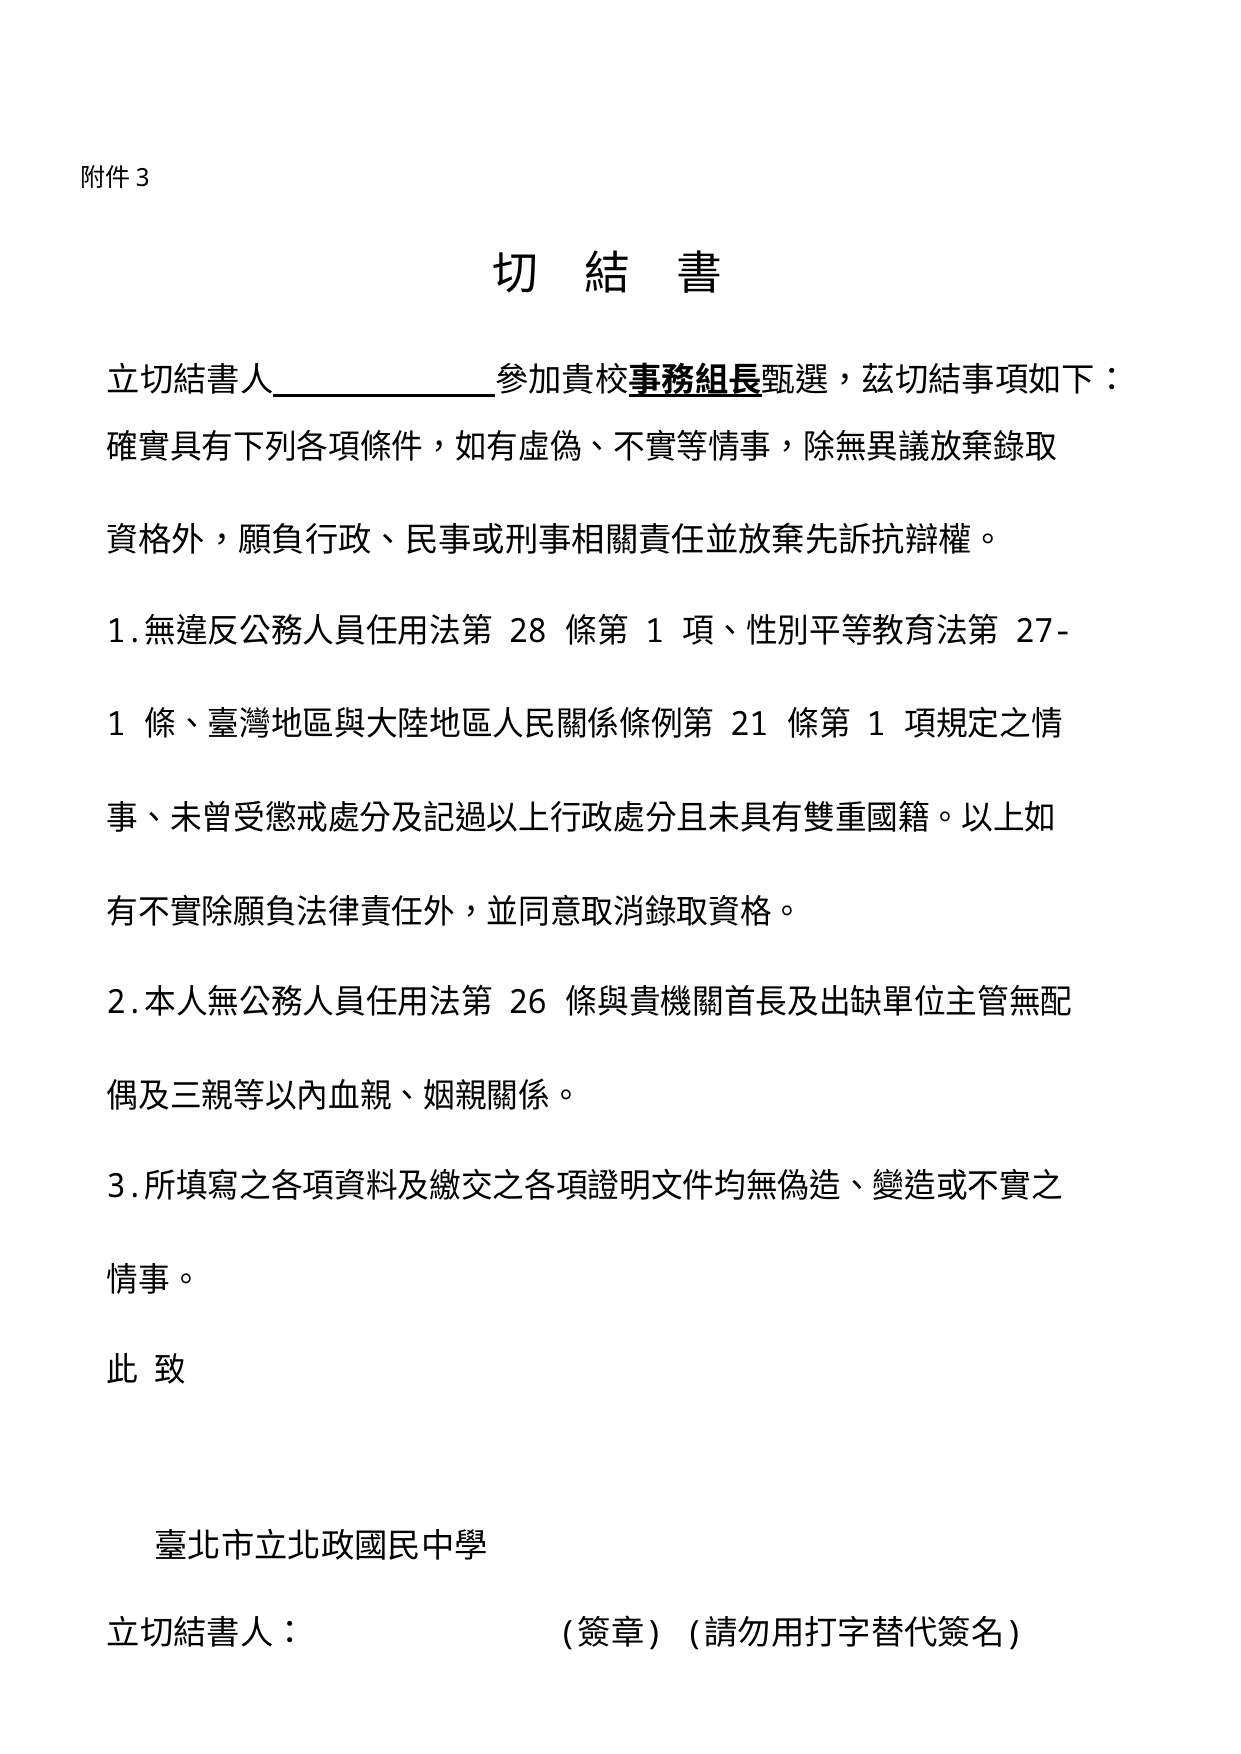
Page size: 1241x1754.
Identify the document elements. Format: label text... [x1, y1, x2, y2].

text 立切結書人 參加貴校事務組長甄選，茲切結事項如下： [106, 336, 1134, 398]
text 此 致 [106, 1326, 1076, 1388]
text 確實具有下列各項條件，如有虛偽、不實等情事，除無異議放棄錄取資格外，願負行政、民事或刑事相關責任並放棄先訴抗辯權。 [106, 402, 1076, 558]
text 切 結 書 [80, 197, 1134, 322]
text 2.本人無公務人員任用法第 26 條與貴機關首長及出缺單位主管無配偶及三親等以內血親、姻親關係。 [106, 957, 1076, 1114]
text 臺北市立北政國民中學 [154, 1501, 1134, 1564]
text 1.無違反公務人員任用法第 28 條第 1 項、性別平等教育法第 27-1 條、臺灣地區與大陸地區人民關係條例第 21 條第 1 項規定之情事、未曾受懲戒處分及記過以上行政處分且未具有雙重國籍。以上如有不實除願負法律責任外，並同意取消錄取資格。 [106, 586, 1076, 930]
text 立切結書人： (簽章) (請勿用打字替代簽名) [106, 1588, 1134, 1651]
text 3.所填寫之各項資料及繳交之各項證明文件均無偽造、變造或不實之情事。 [106, 1142, 1076, 1298]
text 附件3 [80, 134, 1134, 197]
